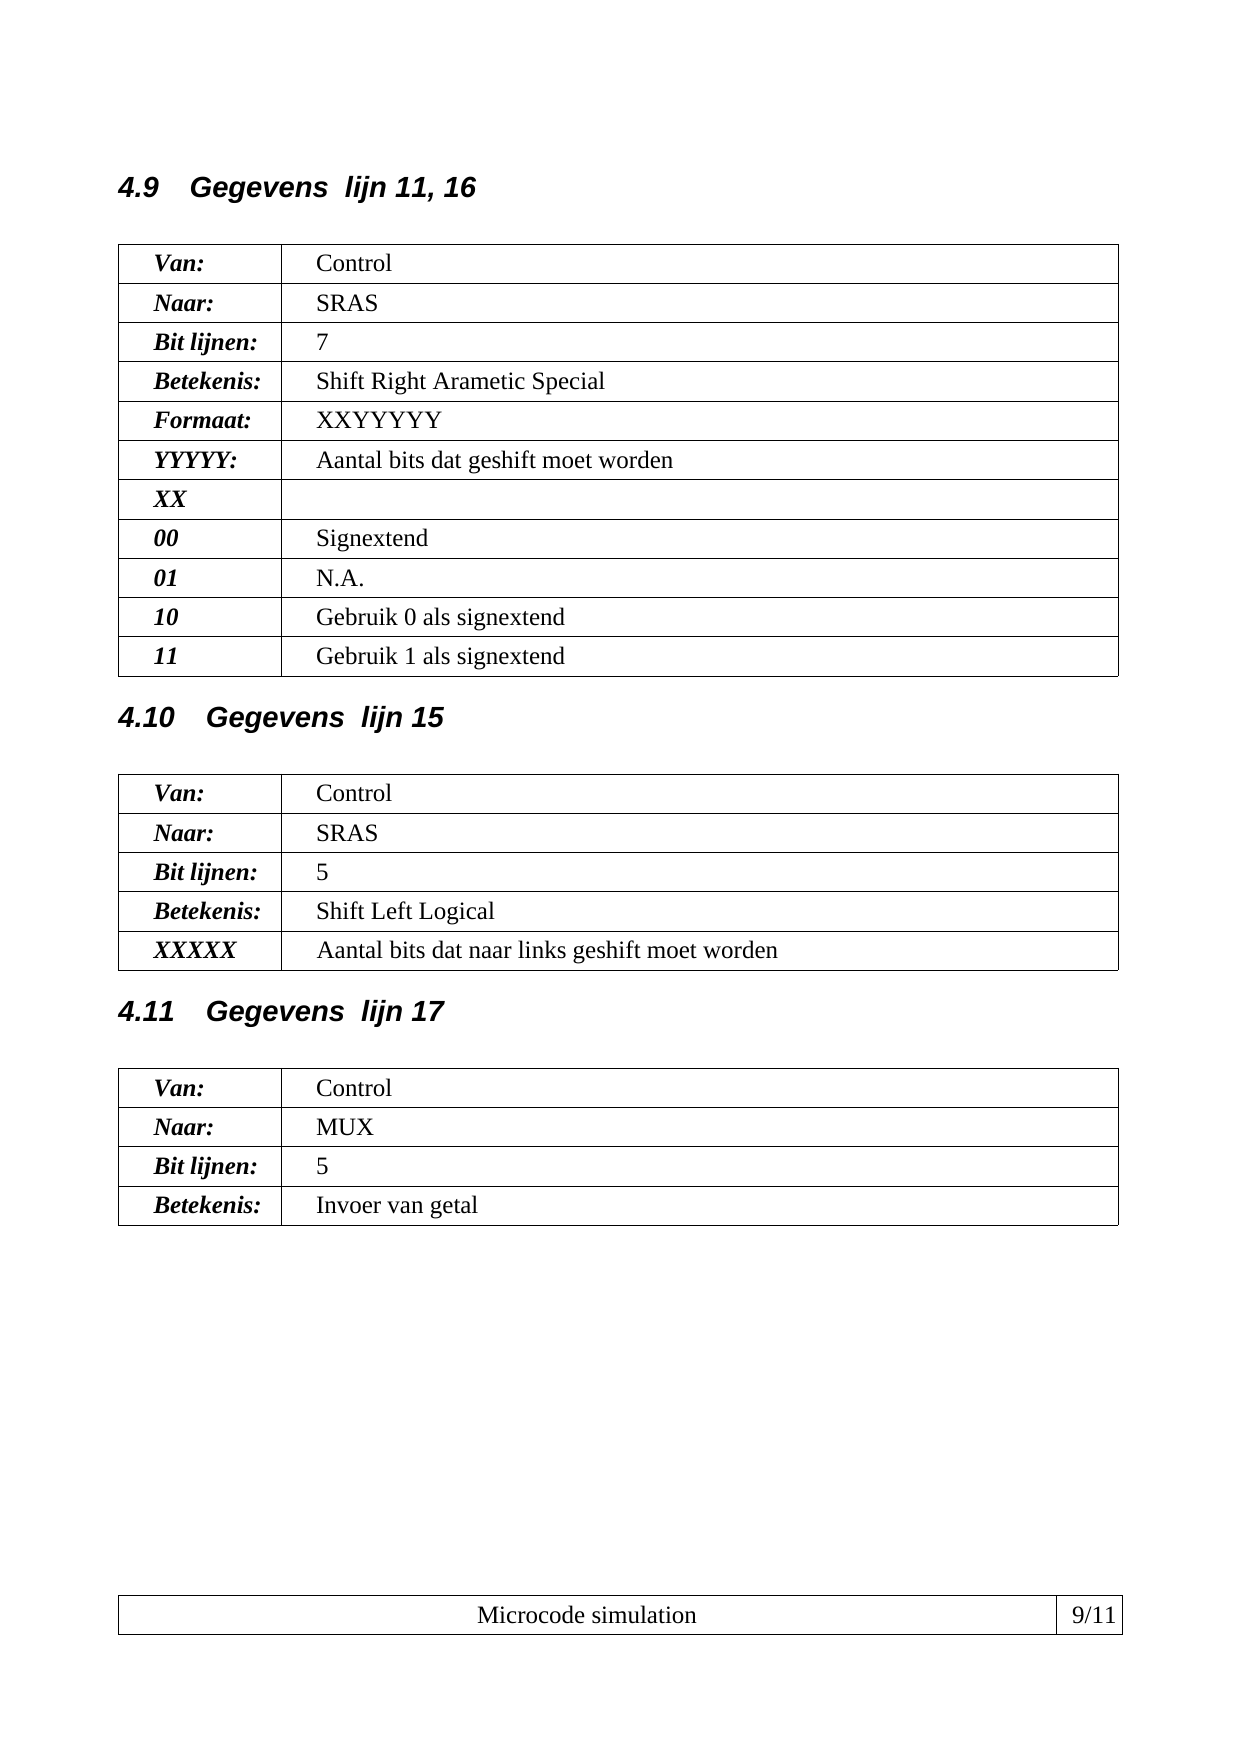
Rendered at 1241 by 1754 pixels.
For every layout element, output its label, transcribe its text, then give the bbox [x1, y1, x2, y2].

table_cell [252, 1280, 384, 1308]
table_cell 10 [119, 598, 281, 636]
table_cell N.A. [282, 559, 1118, 597]
table_cell Bit lijnen: [119, 323, 281, 361]
table_cell 7 [282, 323, 1118, 361]
table_cell 00 [119, 520, 281, 558]
table_cell XX [119, 480, 281, 518]
table_cell 11 [119, 637, 281, 676]
subtitle Gegevens lijn 11, 16 [118, 171, 1122, 203]
table_header Control [282, 775, 1118, 813]
table_cell Formaat: [119, 402, 281, 440]
table_header Van: [119, 775, 281, 813]
table_cell Shift Left Logical [282, 892, 1118, 931]
table_cell SRAS [282, 284, 1118, 322]
table_cell Bit lijnen: [119, 853, 281, 891]
subtitle Gegevens lijn 15 [118, 701, 1122, 733]
table_cell Gebruik 0 als signextend [282, 598, 1118, 636]
table_cell Signextend [282, 520, 1118, 558]
table_header [115, 1253, 252, 1280]
table_header Control [282, 245, 1118, 283]
table_header Van: [119, 245, 281, 283]
table_cell 5 [282, 1147, 1118, 1186]
table_cell YYYYY: [119, 441, 281, 479]
table_cell Naar: [119, 284, 281, 322]
table_cell Invoer van getal [282, 1187, 1118, 1225]
table_cell XXXXX [119, 932, 281, 970]
subtitle Gegevens lijn 17 [118, 995, 1122, 1028]
table_cell Shift Right Arametic Special [282, 362, 1118, 401]
table_cell [115, 1280, 252, 1308]
table_header Van: [119, 1069, 281, 1107]
table_cell Betekenis: [119, 362, 281, 401]
table_cell XXYYYYY [282, 402, 1118, 440]
table_cell SRAS [282, 814, 1118, 852]
table_cell Gebruik 1 als signextend [282, 637, 1118, 676]
table_cell Aantal bits dat geshift moet worden [282, 441, 1118, 479]
table_header [252, 1253, 384, 1280]
table_cell Aantal bits dat naar links geshift moet worden [282, 932, 1118, 970]
table_header Control [282, 1069, 1118, 1107]
table_cell Betekenis: [119, 1187, 281, 1225]
table_cell Bit lijnen: [119, 1147, 281, 1186]
table_cell Naar: [119, 814, 281, 852]
table_cell Betekenis: [119, 892, 281, 931]
table_cell Naar: [119, 1108, 281, 1146]
table_cell [282, 480, 1118, 518]
table_cell 5 [282, 853, 1118, 891]
table_cell MUX [282, 1108, 1118, 1146]
table_cell 01 [119, 559, 281, 597]
